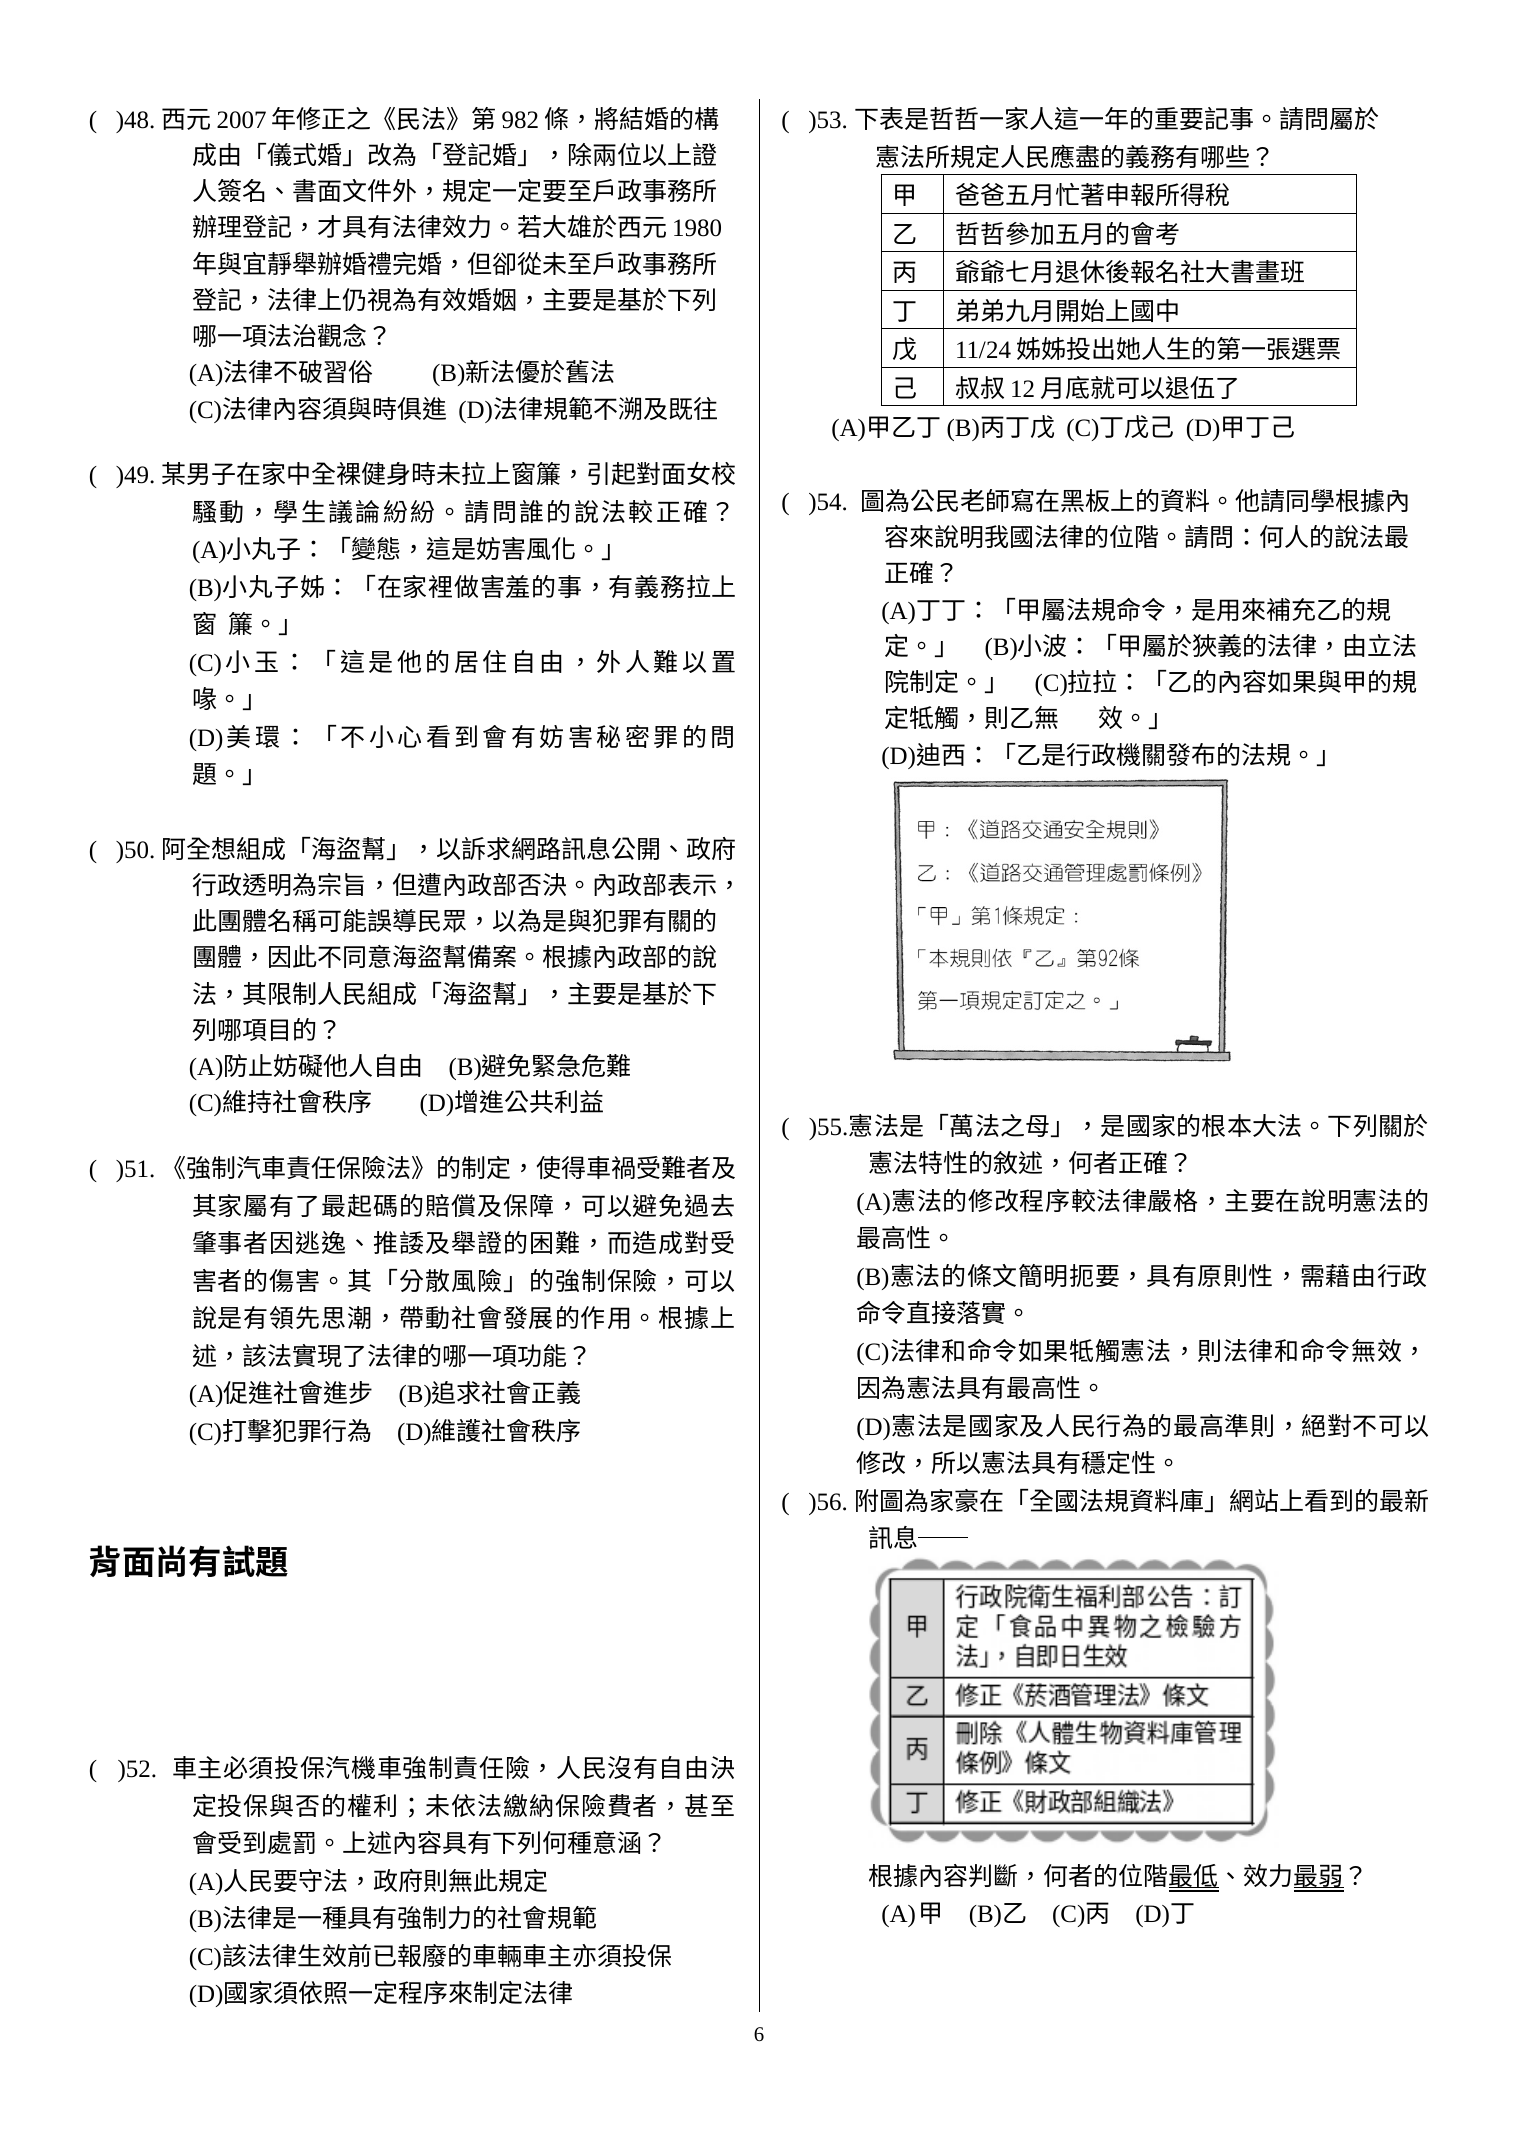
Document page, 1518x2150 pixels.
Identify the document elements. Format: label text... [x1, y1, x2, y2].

text ( )49. 某男子在家中全裸健身時未拉上窗簾，引起對面女校騷動，學生議論紛紛。請問誰的說法較正確？ (A)小丸子：「變態，這是妨害風化。」 [88, 454, 737, 567]
text (D)憲法是國家及人民行為的最高準則，絕對不可以修改，所以憲法具有穩定性。 [856, 1406, 1429, 1481]
text (C)法律和命令如果牴觸憲法，則法律和命令無效，因為憲法具有最高性。 [856, 1331, 1429, 1406]
text ( )54. 圖為公民老師寫在黑板上的資料。他請同學根據內 容來說明我國法律的位階。請問：何人的說法最正確？ [781, 481, 1429, 590]
text (C)維持社會秩序 (D)增進公共利益 [188, 1083, 737, 1119]
table_cell 爺爺七月退休後報名社大書畫班 [944, 252, 1356, 290]
table_cell 丙 [882, 252, 943, 290]
table_cell 哲哲參加五月的會考 [944, 214, 1356, 251]
text (A)人民要守法，政府則無此規定 [188, 1860, 737, 1898]
text (B)法律是一種具有強制力的社會規範 [188, 1898, 737, 1935]
text (B)憲法的條文簡明扼要，具有原則性，需藉由行政命令直接落實。 [856, 1256, 1429, 1331]
text ( )52. 車主必須投保汽機車強制責任險，人民沒有自由決定投保與否的權利；未依法繳納保險費者，甚至會受到處罰。上述內容具有下列何種意涵？ [88, 1748, 737, 1860]
table_cell 叔叔12月底就可以退伍了 [944, 368, 1356, 405]
text (C)小玉：「這是他的居住自由，外人難以置喙。」 [188, 642, 737, 717]
text (A)法律不破習俗 (B)新法優於舊法 [188, 353, 737, 389]
text (C)該法律生效前已報廢的車輛車主亦須投保 [188, 1935, 737, 1973]
text (A)防止妨礙他人自由 (B)避免緊急危難 [188, 1047, 737, 1083]
table_cell 丁 [882, 291, 943, 328]
list 甲 (B)乙 (C)丙 (D)丁 [881, 1893, 1429, 1931]
text (B)小丸子姊：「在家裡做害羞的事，有義務拉上窗 簾。」 [188, 567, 737, 642]
text ( )48. 西元2007年修正之《民法》第982條，將結婚的構成由「儀式婚」改為「登記婚」，除兩位以上證人簽名、書面文件外，規定一定要至戶政事務所辦理登記，才具有法律效力。若大雄於西元1980年與宜靜舉辦婚禮完婚，但卻從未至戶政事務所登記，法律上仍視為有效婚姻，主要是基於下列哪一項法治觀念？ [88, 99, 737, 353]
text (D)迪西：「乙是行政機關發布的法規。」 [881, 735, 1429, 1068]
text (C)法律內容須與時俱進 (D)法律規範不溯及既往 [188, 389, 737, 425]
text ( )51. 《強制汽車責任保險法》的制定，使得車禍受難者及其家屬有了最起碼的賠償及保障，可以避免過去肇事者因逃逸、推諉及舉證的困難，而造成對受害者的傷害。其「分散風險」的強制保險，可以說是有領先思潮，帶動社會發展的作用。根據上述，該法實現了法律的哪一項功能？ [88, 1148, 737, 1373]
text (D)國家須依照一定程序來制定法律 [188, 1973, 737, 2010]
text 背面尚有試題 [88, 1523, 737, 1598]
table_cell 己 [882, 368, 943, 405]
table_cell 11/24姊姊投出她人生的第一張選票 [944, 329, 1356, 367]
table_header 甲 [882, 175, 943, 213]
text (A)甲乙丁 (B)丙丁戊 (C)丁戊己 (D)甲丁己 [781, 406, 1429, 444]
picture [884, 771, 1239, 1069]
text (D)美環：「不小心看到會有妨害秘密罪的問題。」 [188, 717, 737, 792]
text (A)憲法的修改程序較法律嚴格，主要在說明憲法的最高性。 [856, 1181, 1429, 1256]
text (A)丁丁：「甲屬法規命令，是用來補充乙的規定。」 (B)小波：「甲屬於狹義的法律，由立法院制定。」 (C)拉拉：「乙的內容如果與甲的規定牴觸，則乙無 效。」 [881, 590, 1429, 735]
table_cell 戊 [882, 329, 943, 367]
text 憲法所規定人民應盡的義務有哪些？ [868, 137, 1429, 174]
table_cell 乙 [882, 214, 943, 251]
text ( )56. 附圖為家豪在「全國法規資料庫」網站上看到的最新訊息── 根據內容判斷，何者的位階最低、效力最弱？ [781, 1481, 1429, 1893]
table_cell 弟弟九月開始上國中 [944, 291, 1356, 328]
text (A)促進社會進步 (B)追求社會正義 [188, 1373, 737, 1410]
table_header 爸爸五月忙著申報所得稅 [944, 175, 1356, 213]
text ( )55.憲法是「萬法之母」，是國家的根本大法。下列關於憲法特性的敘述，何者正確？ [781, 1106, 1429, 1181]
text (C)打擊犯罪行為 (D)維護社會秩序 [188, 1410, 737, 1448]
text ( )53. 下表是哲哲一家人這一年的重要記事。請問屬於 [781, 99, 1429, 137]
text ( )50. 阿全想組成「海盜幫」，以訴求網路訊息公開、政府行政透明為宗旨，但遭內政部否決。內政部表示，此團體名稱可能誤導民眾，以為是與犯罪有關的團體，因此不同意海盜幫備案。根據內政部的說法，其限制人民組成「海盜幫」，主要是基於下列哪項目的？ [88, 829, 737, 1047]
